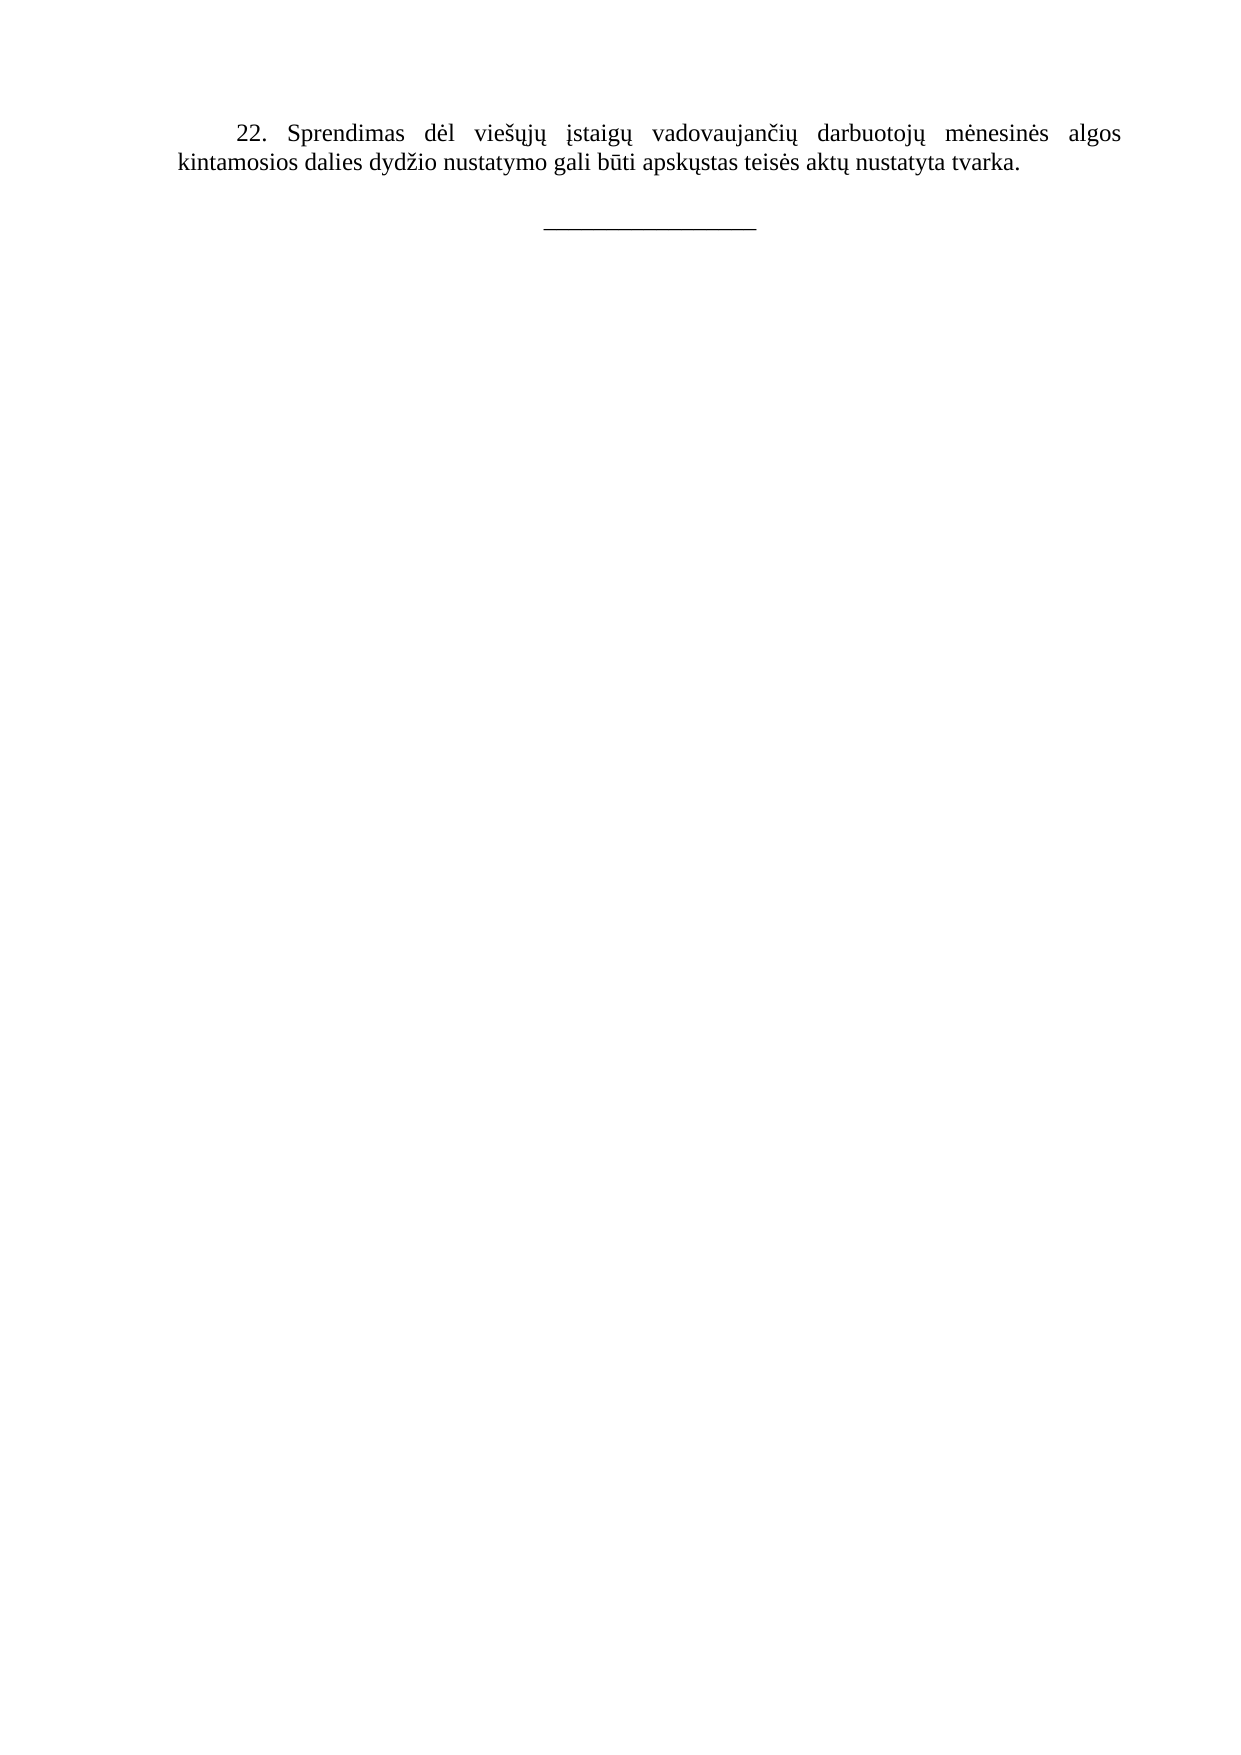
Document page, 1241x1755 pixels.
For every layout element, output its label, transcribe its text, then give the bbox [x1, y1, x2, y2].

text 22. Sprendimas dėl viešųjų įstaigų vadovaujančių darbuotojų mėnesinės algos kintamosios dalies dydžio nustatymo gali būti apskųstas teisės aktų nustatyta tvarka. [177, 118, 1122, 176]
text _________________ [177, 204, 1122, 233]
